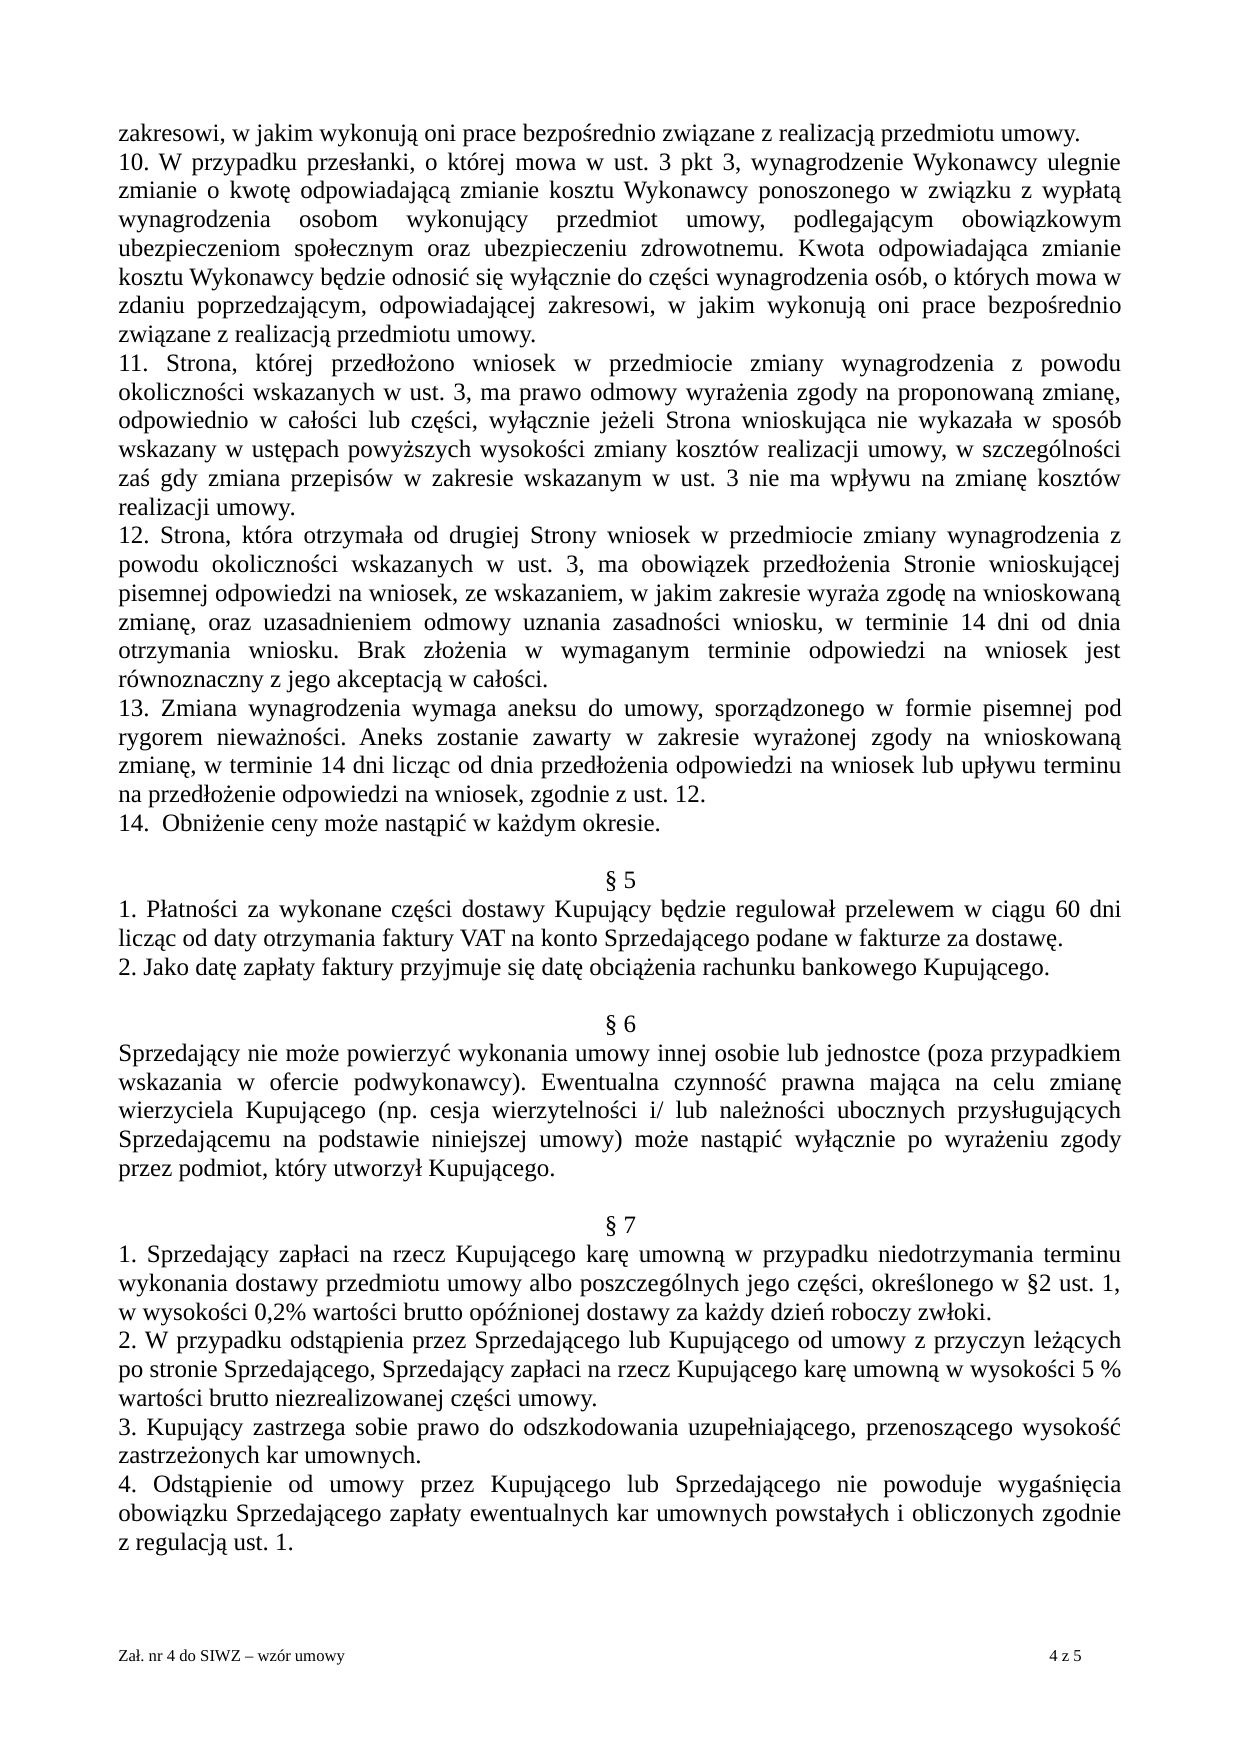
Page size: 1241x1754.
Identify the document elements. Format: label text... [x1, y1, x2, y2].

text zakresowi, w jakim wykonują oni prace bezpośrednio związane z realizacją przedmiotu umowy. [118, 118, 1122, 147]
text 11. Strona, której przedłożono wniosek w przedmiocie zmiany wynagrodzenia z powodu okoliczności wskazanych w ust. 3, ma prawo odmowy wyrażenia zgody na proponowaną zmianę, odpowiednio w całości lub części, wyłącznie jeżeli Strona wnioskująca nie wykazała w sposób wskazany w ustępach powyższych wysokości zmiany kosztów realizacji umowy, w szczególności zaś gdy zmiana przepisów w zakresie wskazanym w ust. 3 nie ma wpływu na zmianę kosztów realizacji umowy. [118, 348, 1122, 521]
text § 5 [118, 866, 1122, 894]
text 14. Obniżenie ceny może nastąpić w każdym okresie. [118, 808, 1122, 837]
text 12. Strona, która otrzymała od drugiej Strony wniosek w przedmiocie zmiany wynagrodzenia z powodu okoliczności wskazanych w ust. 3, ma obowiązek przedłożenia Stronie wnioskującej pisemnej odpowiedzi na wniosek, ze wskazaniem, w jakim zakresie wyraża zgodę na wnioskowaną zmianę, oraz uzasadnieniem odmowy uznania zasadności wniosku, w terminie 14 dni od dnia otrzymania wniosku. Brak złożenia w wymaganym terminie odpowiedzi na wniosek jest równoznaczny z jego akceptacją w całości. [118, 521, 1122, 693]
text 4. Odstąpienie od umowy przez Kupującego lub Sprzedającego nie powoduje wygaśnięcia obowiązku Sprzedającego zapłaty ewentualnych kar umownych powstałych i obliczonych zgodnie z regulacją ust. 1. [118, 1469, 1122, 1556]
text 13. Zmiana wynagrodzenia wymaga aneksu do umowy, sporządzonego w formie pisemnej pod rygorem nieważności. Aneks zostanie zawarty w zakresie wyrażonej zgody na wnioskowaną zmianę, w terminie 14 dni licząc od dnia przedłożenia odpowiedzi na wniosek lub upływu terminu na przedłożenie odpowiedzi na wniosek, zgodnie z ust. 12. [118, 693, 1122, 808]
text § 7 [118, 1211, 1122, 1239]
text Sprzedający nie może powierzyć wykonania umowy innej osobie lub jednostce (poza przypadkiem wskazania w ofercie podwykonawcy). Ewentualna czynność prawna mająca na celu zmianę wierzyciela Kupującego (np. cesja wierzytelności i/ lub należności ubocznych przysługujących Sprzedającemu na podstawie niniejszej umowy) może nastąpić wyłącznie po wyrażeniu zgody przez podmiot, który utworzył Kupującego. [118, 1038, 1122, 1182]
text § 6 [118, 1009, 1122, 1038]
text 3. Kupujący zastrzega sobie prawo do odszkodowania uzupełniającego, przenoszącego wysokość zastrzeżonych kar umownych. [118, 1412, 1122, 1469]
text 1. Sprzedający zapłaci na rzecz Kupującego karę umowną w przypadku niedotrzymania terminu wykonania dostawy przedmiotu umowy albo poszczególnych jego części, określonego w §2 ust. 1, w wysokości 0,2% wartości brutto opóźnionej dostawy za każdy dzień roboczy zwłoki. [118, 1239, 1122, 1326]
text 10. W przypadku przesłanki, o której mowa w ust. 3 pkt 3, wynagrodzenie Wykonawcy ulegnie zmianie o kwotę odpowiadającą zmianie kosztu Wykonawcy ponoszonego w związku z wypłatą wynagrodzenia osobom wykonujący przedmiot umowy, podlegającym obowiązkowym ubezpieczeniom społecznym oraz ubezpieczeniu zdrowotnemu. Kwota odpowiadająca zmianie kosztu Wykonawcy będzie odnosić się wyłącznie do części wynagrodzenia osób, o których mowa w zdaniu poprzedzającym, odpowiadającej zakresowi, w jakim wykonują oni prace bezpośrednio związane z realizacją przedmiotu umowy. [118, 147, 1122, 348]
text 1. Płatności za wykonane części dostawy Kupujący będzie regulował przelewem w ciągu 60 dni licząc od daty otrzymania faktury VAT na konto Sprzedającego podane w fakturze za dostawę. [118, 894, 1122, 952]
text 2. W przypadku odstąpienia przez Sprzedającego lub Kupującego od umowy z przyczyn leżących po stronie Sprzedającego, Sprzedający zapłaci na rzecz Kupującego karę umowną w wysokości 5 % wartości brutto niezrealizowanej części umowy. [118, 1326, 1122, 1412]
text 2. Jako datę zapłaty faktury przyjmuje się datę obciążenia rachunku bankowego Kupującego. [118, 952, 1122, 981]
